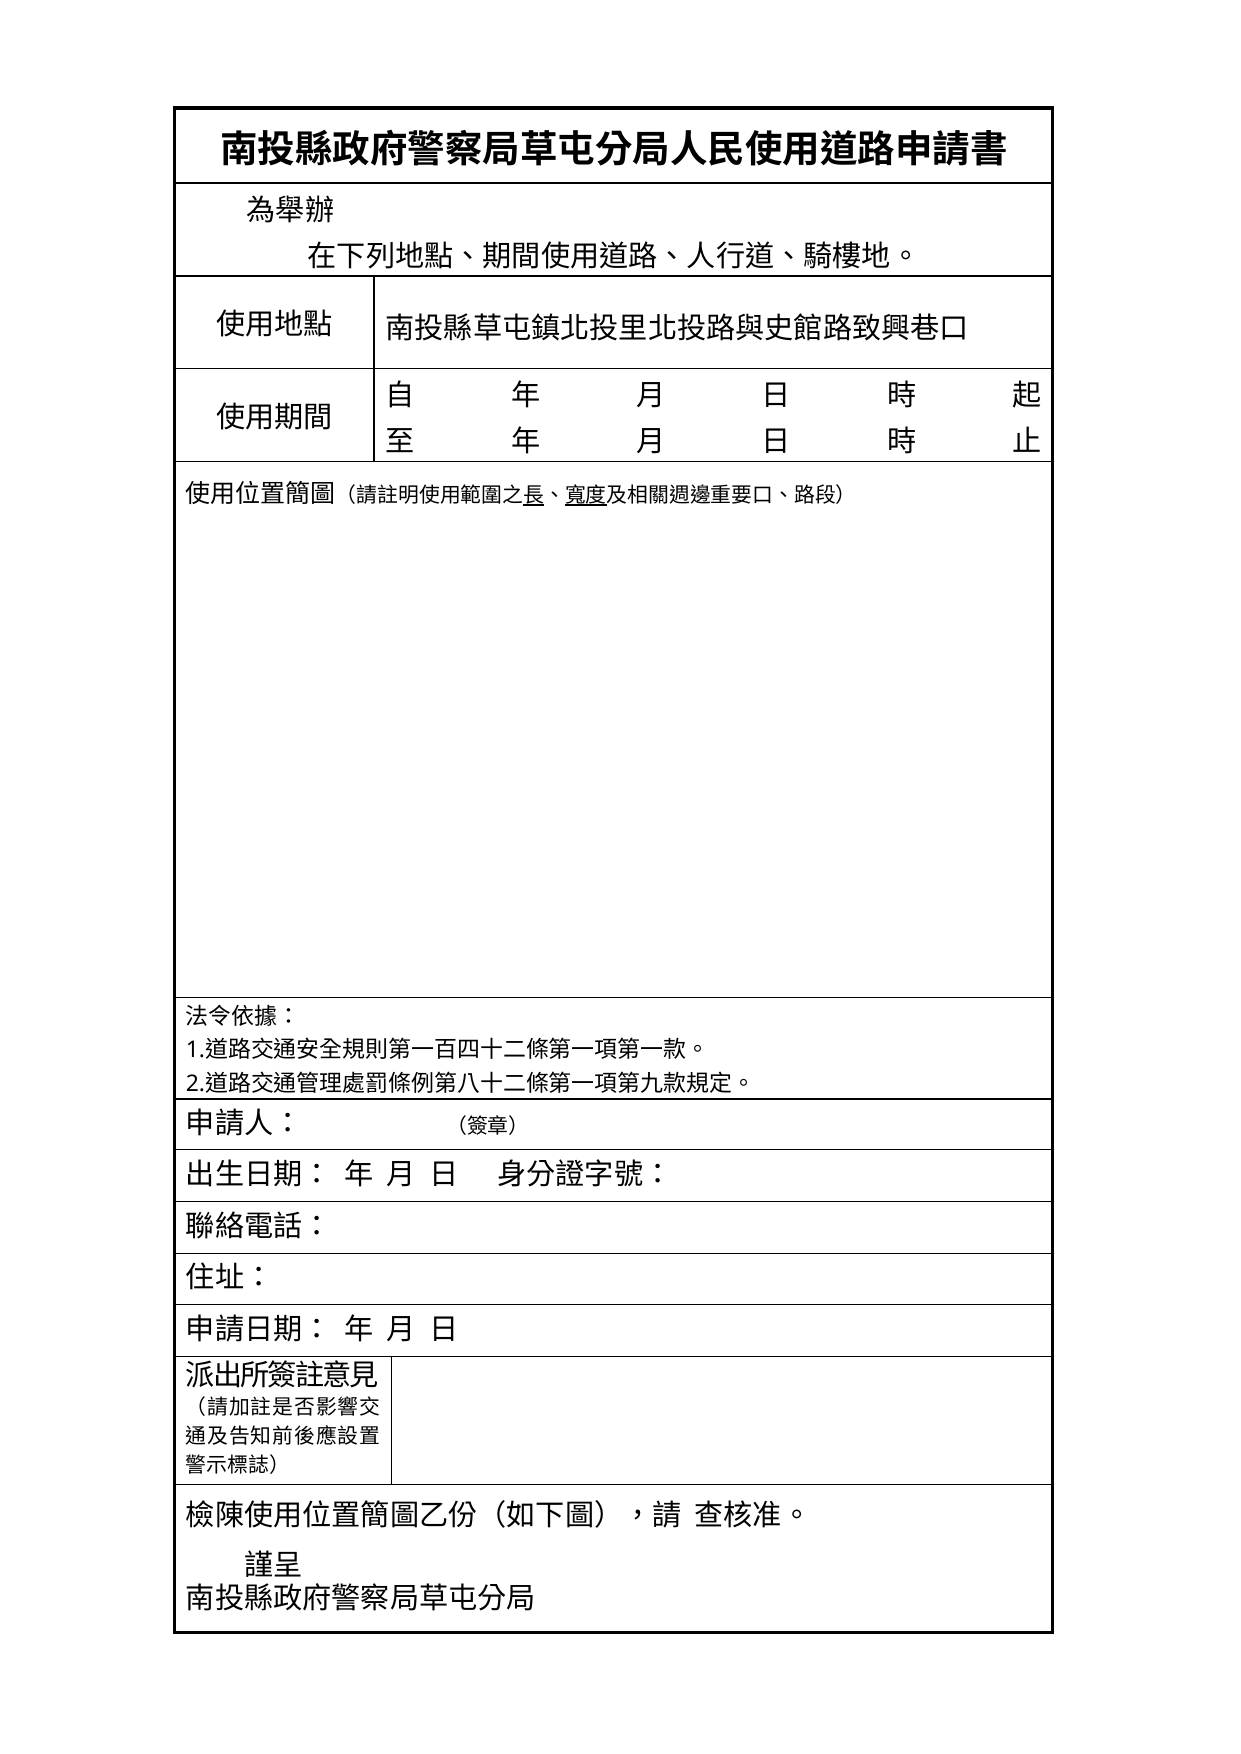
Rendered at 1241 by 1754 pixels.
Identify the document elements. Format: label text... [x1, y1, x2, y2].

table_cell 申請人： （簽章） [176, 1100, 1051, 1149]
table_cell 出生日期： 年 月 日 身分證字號： [176, 1150, 1051, 1201]
table_cell 住址： [176, 1254, 1051, 1304]
table_cell 檢陳使用位置簡圖乙份（如下圖），請 查核准。 謹呈 南投縣政府警察局草屯分局 [176, 1485, 1051, 1631]
table_cell 南投縣草屯鎮北投里北投路與史館路致興巷口 [375, 277, 1051, 367]
table_cell 使用期間 [176, 369, 373, 461]
table_cell [392, 1357, 1051, 1483]
table_cell 派出所簽註意見（請加註是否影響交通及告知前後應設置警示標誌） [176, 1357, 391, 1483]
table_cell 自年月日時起 至年月日時止 [375, 369, 1051, 461]
table_cell 聯絡電話： [176, 1202, 1051, 1252]
table_cell 法令依據： 1.道路交通安全規則第一百四十二條第一項第一款。 2.道路交通管理處罰條例第八十二條第一項第九款規定。 [176, 998, 1051, 1098]
table_cell 為舉辦 在下列地點、期間使用道路、人行道、騎樓地。 [176, 184, 1051, 275]
table_header 南投縣政府警察局草屯分局人民使用道路申請書 [176, 110, 1051, 182]
table_cell 使用地點 [176, 277, 373, 367]
table_cell 使用位置簡圖（請註明使用範圍之長、寬度及相關週邊重要口、路段） [176, 462, 1051, 996]
table_cell 申請日期： 年 月 日 [176, 1305, 1051, 1356]
